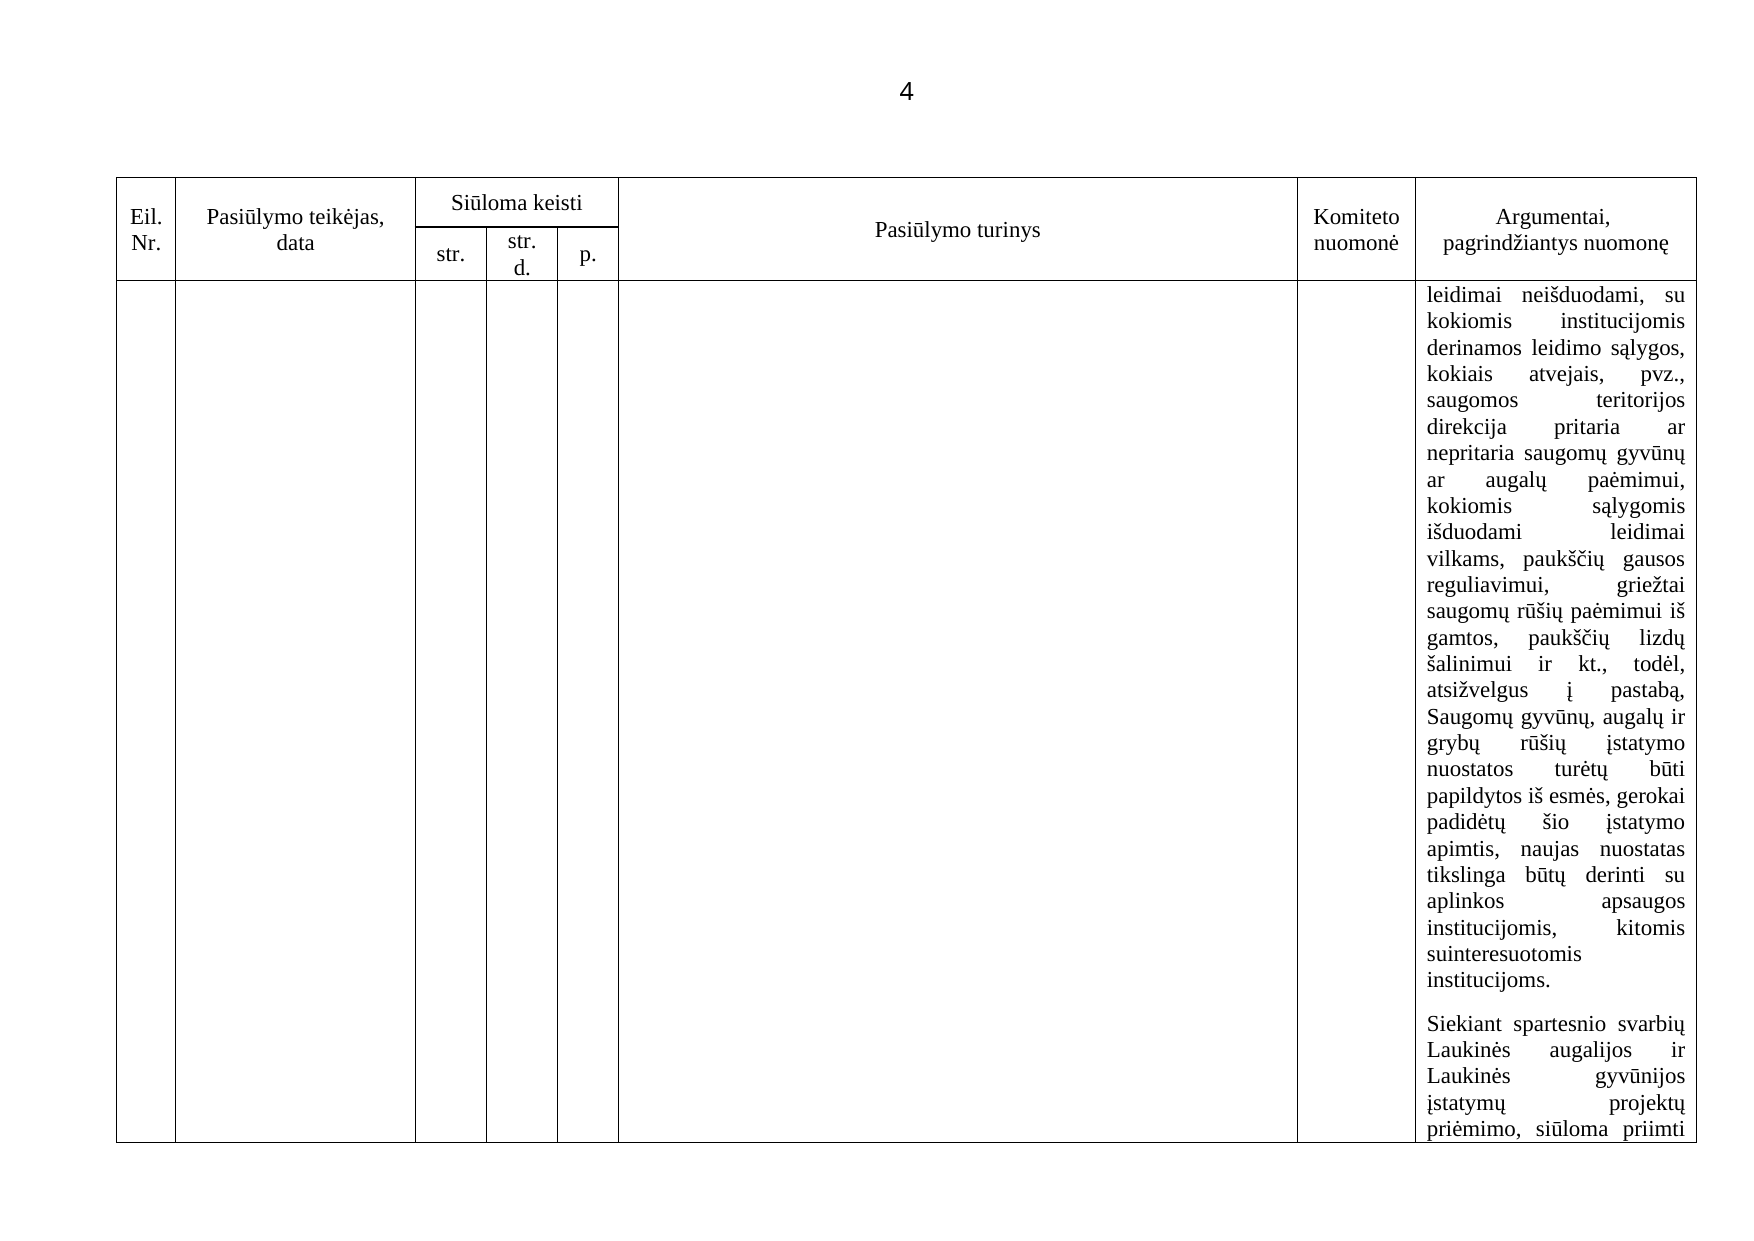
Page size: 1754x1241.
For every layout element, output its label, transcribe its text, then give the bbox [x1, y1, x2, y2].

table_header Pasiūlymo turinys [619, 178, 1297, 280]
table_cell [176, 281, 415, 1142]
table_cell [117, 281, 175, 1142]
table_cell [487, 281, 557, 1142]
table_header Siūloma keisti [416, 178, 618, 226]
table_cell [558, 281, 618, 1142]
table_cell [1298, 281, 1415, 1142]
table_header Pasiūlymo teikėjas, data [176, 178, 415, 280]
table_header Eil. Nr. [117, 178, 175, 280]
table_cell [619, 281, 1297, 1142]
table_header Komiteto nuomonė [1298, 178, 1415, 280]
table_header Argumentai, pagrindžiantys nuomonę [1416, 178, 1696, 280]
table_cell str. [416, 228, 486, 280]
table_cell leidimai neišduodami, su kokiomis institucijomis derinamos leidimo sąlygos, kokiais atvejais, pvz., saugomos teritorijos direkcija pritaria ar nepritaria saugomų gyvūnų ar augalų paėmimui, kokiomis sąlygomis išduodami leidimai vilkams, paukščių gausos reguliavimui, griežtai saugomų rūšių paėmimui iš gamtos, paukščių lizdų šalinimui ir kt., todėl, atsižvelgus į pastabą, Saugomų gyvūnų, augalų ir grybų rūšių įstatymo nuostatos turėtų būti papildytos iš esmės, gerokai padidėtų šio įstatymo apimtis, naujas nuostatas tikslinga būtų derinti su aplinkos apsaugos institucijomis, kitomis suinteresuotomis institucijoms. Siekiant spartesnio svarbių Laukinės augalijos ir Laukinės gyvūnijos įstatymų projektų priėmimo, siūloma priimti [1416, 281, 1696, 1142]
table_cell str. d. [487, 228, 557, 280]
table_cell [416, 281, 486, 1142]
table_cell p. [558, 228, 618, 280]
